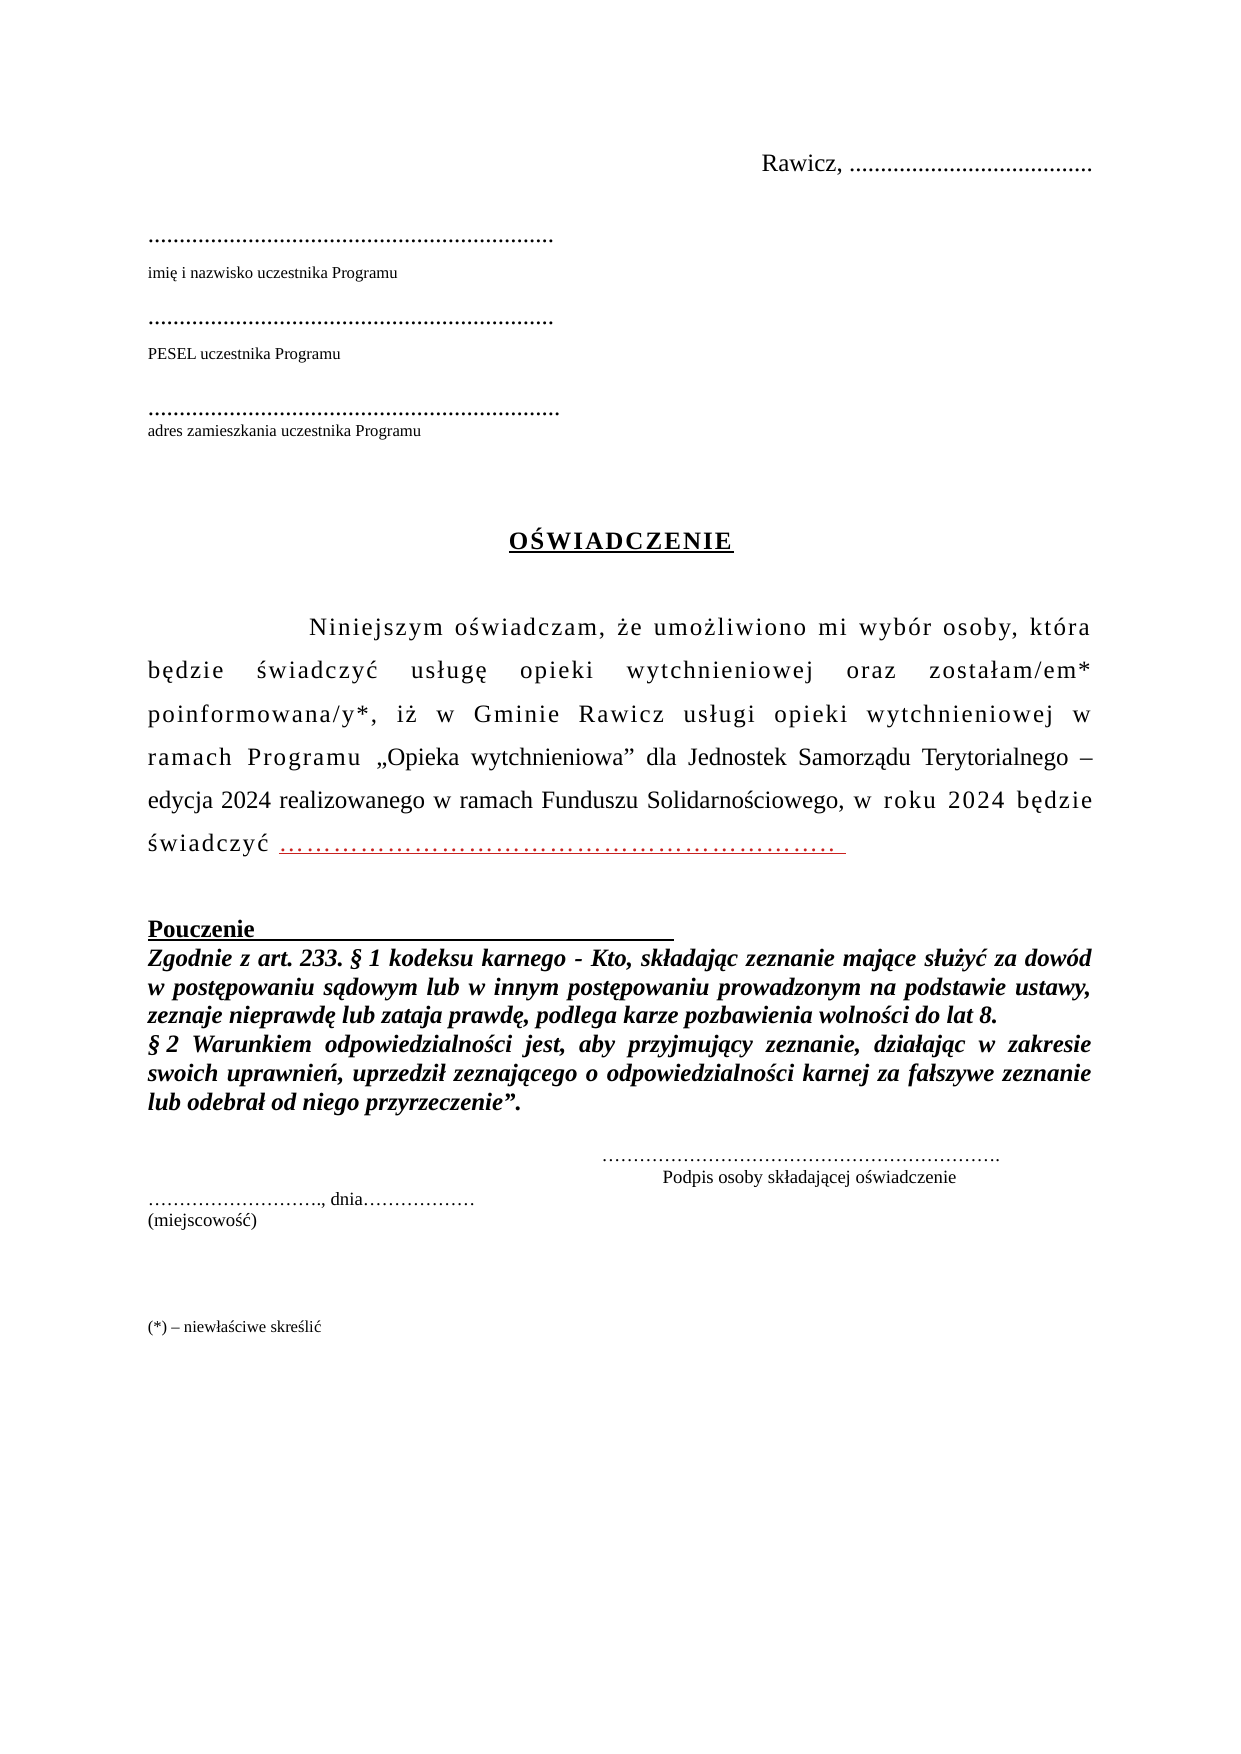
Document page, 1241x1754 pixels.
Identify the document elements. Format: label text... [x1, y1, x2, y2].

text ………………………………………………………. [148, 1144, 1093, 1166]
text imię i nazwisko uczestnika Programu [148, 263, 1093, 301]
text (*) – niewłaściwe skreślić [148, 1317, 1093, 1336]
text ................................................................. [148, 301, 1093, 330]
text ………………………., dnia……………… [148, 1187, 1093, 1209]
text Rawicz, ....................................... [148, 148, 1093, 176]
text OŚWIADCZENIE [148, 526, 1093, 555]
text Niniejszym oświadczam, że umożliwiono mi wybór osoby, która będzie świadczyć usługę opieki wytchnieniowej oraz zostałam/em* poinformowana/y*, iż w Gminie Rawicz usługi opieki wytchnieniowej w ramach Programu „Opieka wytchnieniowa” dla Jednostek Samorządu Terytorialnego – edycja 2024 realizowanego w ramach Funduszu Solidarnościowego, w roku 2024 będzie świadczyć …………………………………………………….. [148, 612, 1093, 857]
text Pouczenie Zgodnie z art. 233. § 1 kodeksu karnego - Kto, składając zeznanie mające służyć za dowód w postępowaniu sądowym lub w innym postępowaniu prowadzonym na podstawie ustawy, zeznaje nieprawdę lub zataja prawdę, podlega karze pozbawienia wolności do lat 8. [148, 914, 1093, 1029]
text adres zamieszkania uczestnika Programu [148, 421, 1093, 440]
text .................................................................. [148, 392, 1093, 421]
text § 2 Warunkiem odpowiedzialności jest, aby przyjmujący zeznanie, działając w zakresie swoich uprawnień, uprzedził zeznającego o odpowiedzialności karnej za fałszywe zeznanie lub odebrał od niego przyrzeczenie”. [148, 1029, 1093, 1116]
text PESEL uczestnika Programu [148, 344, 1093, 363]
text ................................................................. [148, 219, 1093, 248]
text (miejscowość) [148, 1209, 1093, 1231]
text Podpis osoby składającej oświadczenie [148, 1166, 1093, 1187]
